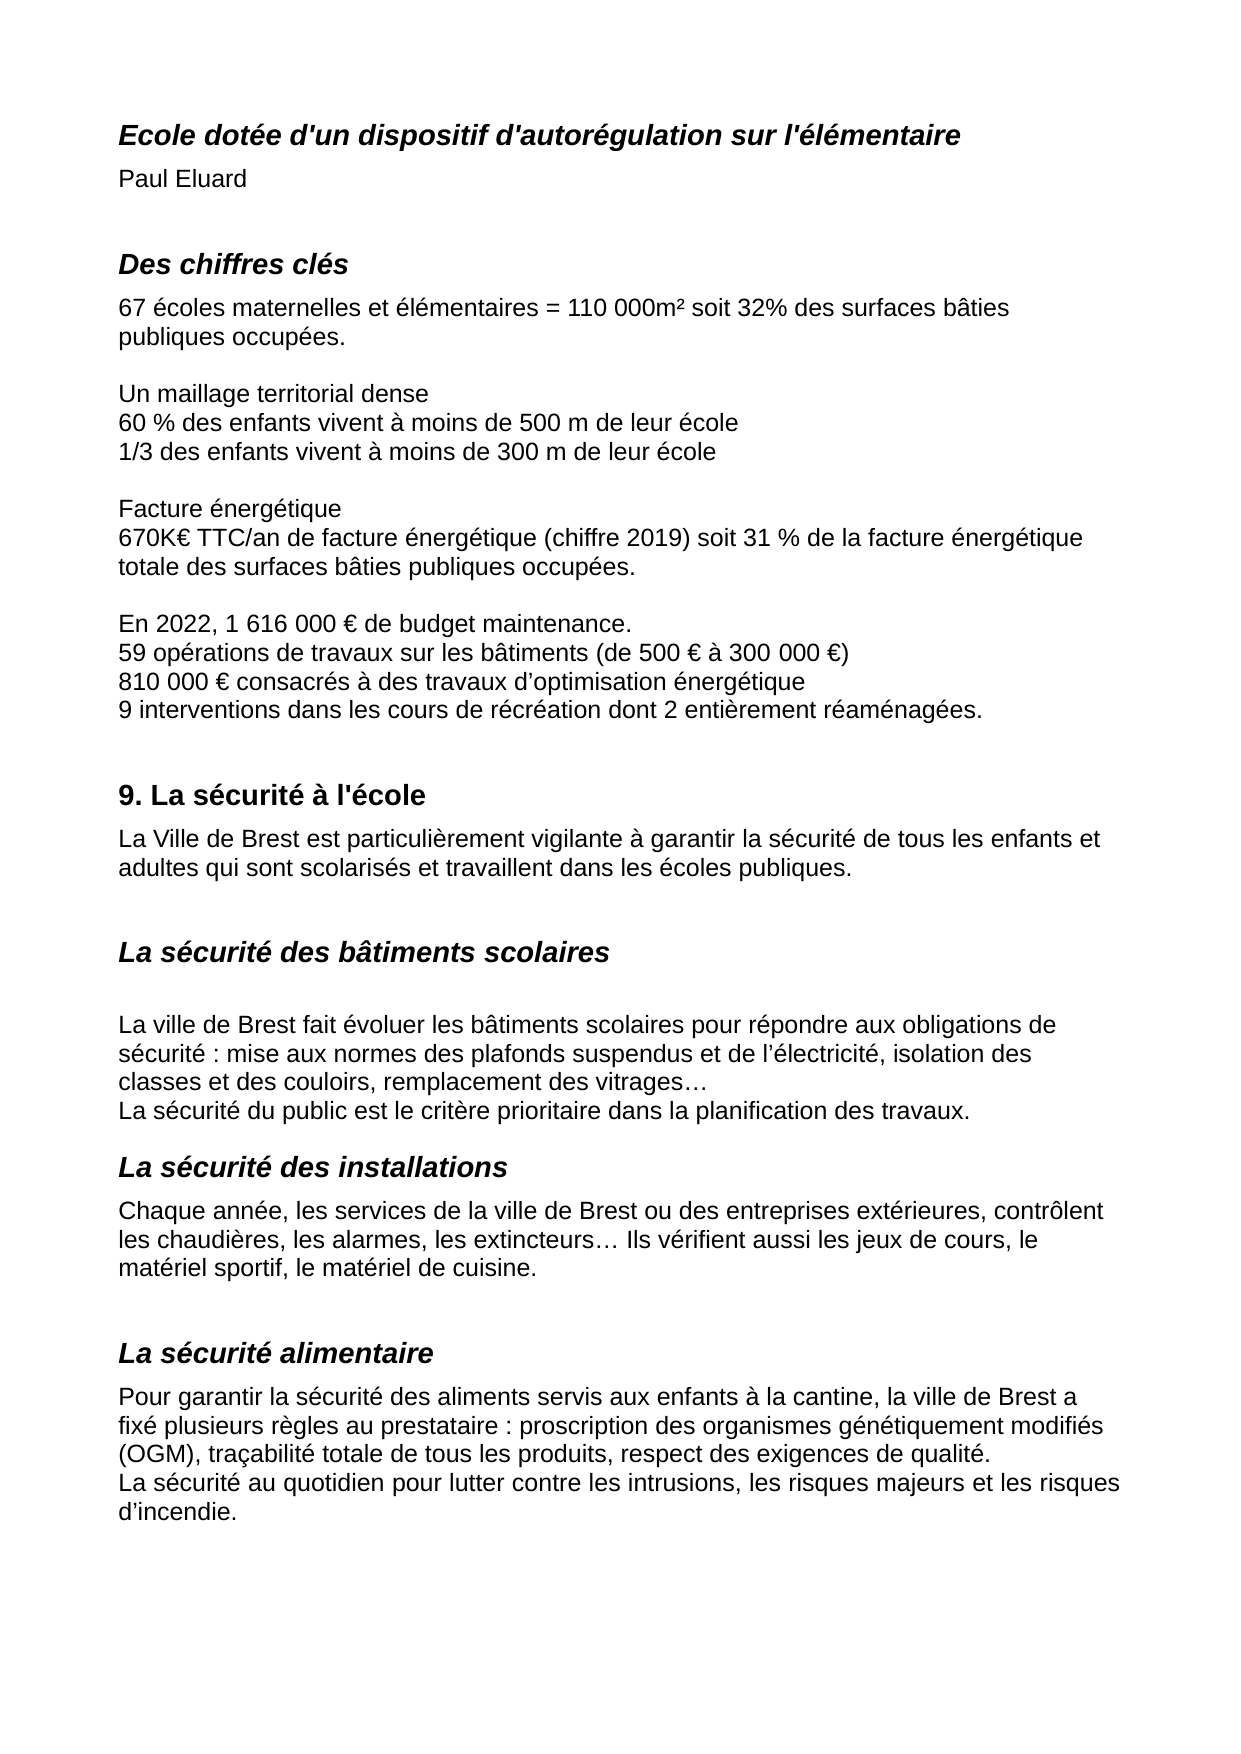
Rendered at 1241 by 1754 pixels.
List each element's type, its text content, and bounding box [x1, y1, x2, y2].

text 810 000 € consacrés à des travaux d’optimisation énergétique [118, 666, 1122, 695]
text La Ville de Brest est particulièrement vigilante à garantir la sécurité de tous les enfants et adultes qui sont scolarisés et travaillent dans les écoles publiques. [118, 824, 1122, 881]
text 9 interventions dans les cours de récréation dont 2 entièrement réaménagées. [118, 695, 1122, 724]
text 1/3 des enfants vivent à moins de 300 m de leur école [118, 436, 1122, 465]
text 59 opérations de travaux sur les bâtiments (de 500 € à 300 000 €) [118, 638, 1122, 666]
subtitle 9. La sécurité à l'école [118, 778, 1122, 811]
text Facture énergétique [118, 494, 1122, 523]
text Chaque année, les services de la ville de Brest ou des entreprises extérieures, contrôlent les chaudières, les alarmes, les extincteurs… Ils vérifient aussi les jeux de cours, le matériel sportif, le matériel de cuisine. [118, 1196, 1122, 1282]
subtitle La sécurité des installations [118, 1150, 1122, 1183]
text 60 % des enfants vivent à moins de 500 m de leur école [118, 408, 1122, 436]
text Paul Eluard [118, 164, 1122, 193]
text La sécurité du public est le critère prioritaire dans la planification des travaux. [118, 1096, 1122, 1125]
subtitle La sécurité alimentaire [118, 1336, 1122, 1369]
text Pour garantir la sécurité des aliments servis aux enfants à la cantine, la ville de Brest a fixé plusieurs règles au prestataire : proscription des organismes génétiquement modifiés (OGM), traçabilité totale de tous les produits, respect des exigences de qualité. [118, 1382, 1122, 1468]
text La ville de Brest fait évoluer les bâtiments scolaires pour répondre aux obligations de sécurité : mise aux normes des plafonds suspendus et de l’électricité, isolation des classes et des couloirs, remplacement des vitrages… [118, 1010, 1122, 1096]
text En 2022, 1 616 000 € de budget maintenance. [118, 609, 1122, 638]
text 67 écoles maternelles et élémentaires = 110 000m² soit 32% des surfaces bâties publiques occupées. [118, 293, 1122, 350]
subtitle Ecole dotée d'un dispositif d'autorégulation sur l'élémentaire [118, 118, 1122, 152]
subtitle La sécurité des bâtiments scolaires [118, 935, 1122, 968]
text Un maillage territorial dense [118, 379, 1122, 408]
subtitle Des chiffres clés [118, 247, 1122, 280]
text 670K€ TTC/an de facture énergétique (chiffre 2019) soit 31 % de la facture énergétique totale des surfaces bâties publiques occupées. [118, 523, 1122, 580]
text La sécurité au quotidien pour lutter contre les intrusions, les risques majeurs et les risques d’incendie. [118, 1468, 1122, 1526]
